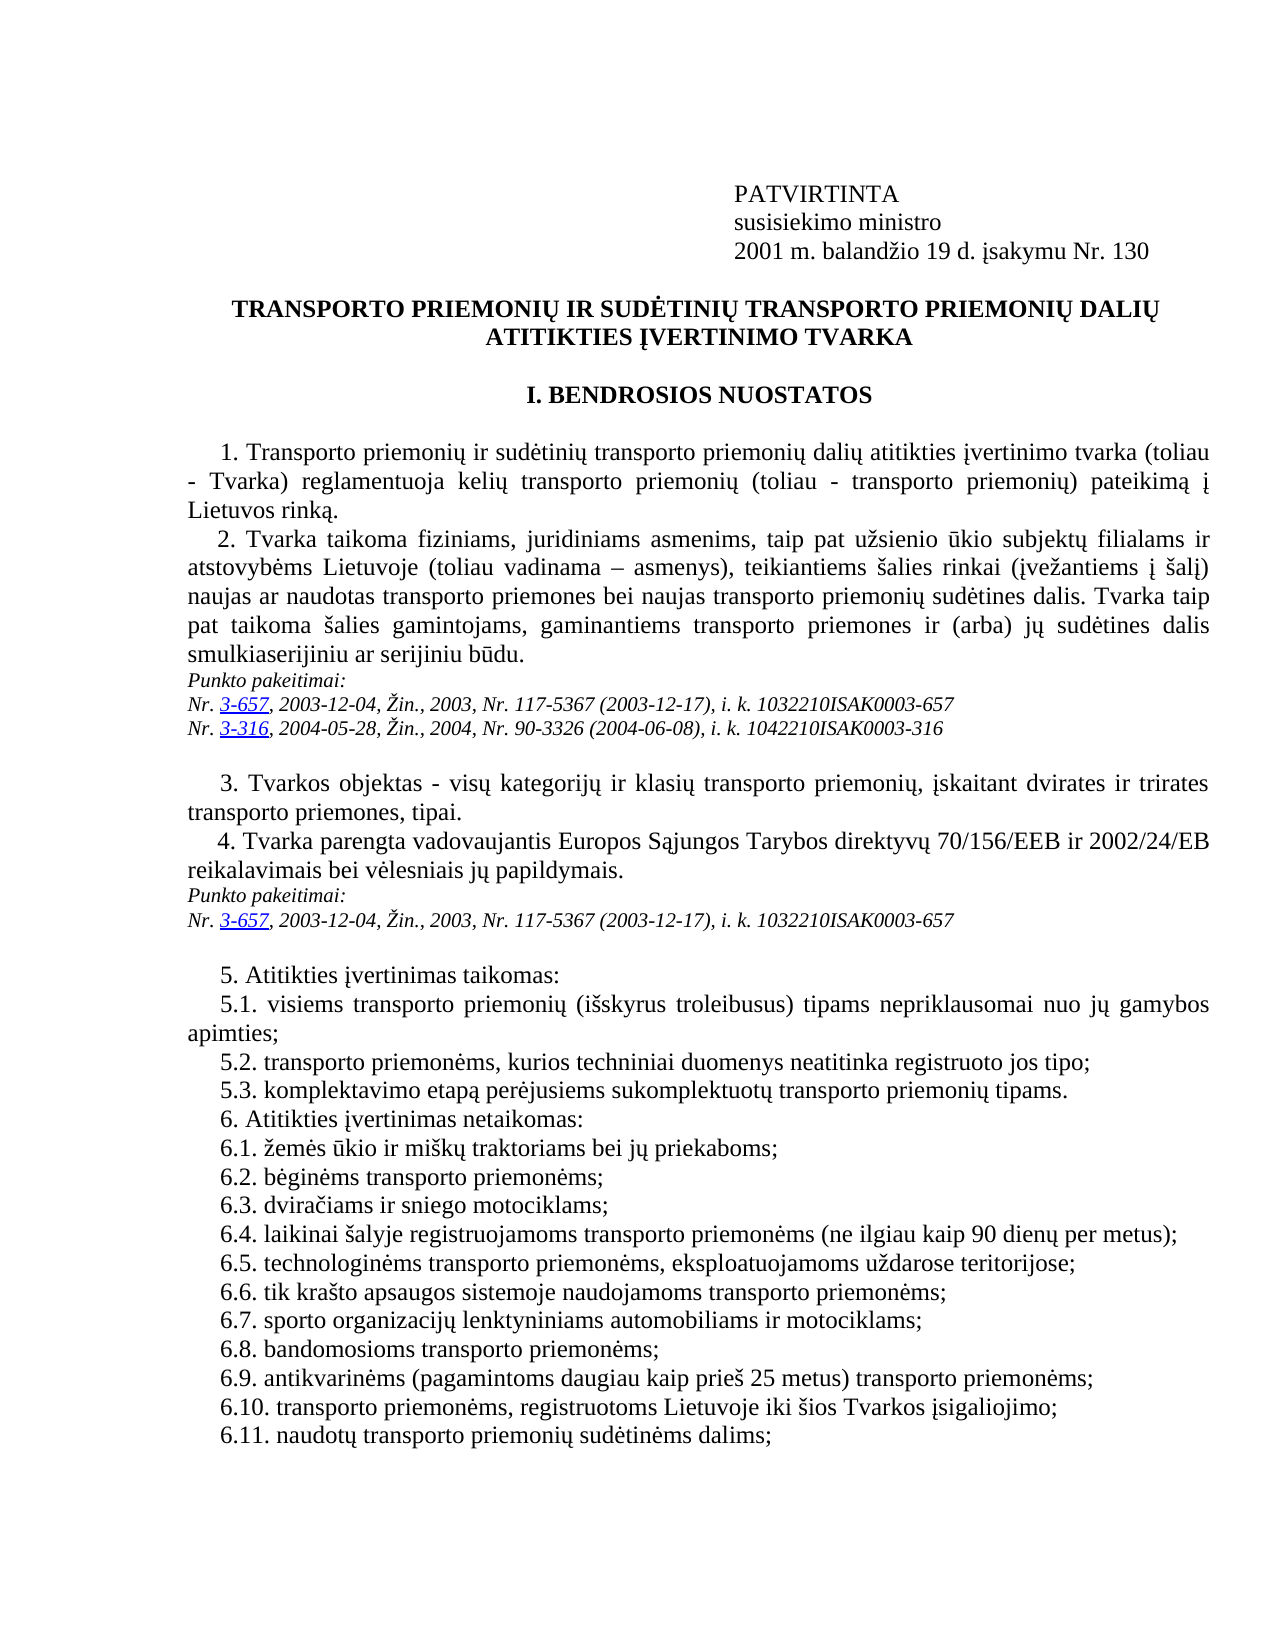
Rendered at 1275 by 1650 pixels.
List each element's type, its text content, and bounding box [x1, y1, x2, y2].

text Punkto pakeitimai: [187, 667, 1211, 692]
text Nr. 3-657, 2003-12-04, Žin., 2003, Nr. 117-5367 (2003-12-17), i. k. 1032210ISAK0003-657 [187, 692, 1211, 716]
text 5. Atitikties įvertinimas taikomas: [187, 960, 1211, 989]
text 5.1. visiems transporto priemonių (išskyrus troleibusus) tipams nepriklausomai nuo jų gamybos apimties; [187, 989, 1211, 1047]
text 6.2. bėginėms transporto priemonėms; [187, 1162, 1211, 1190]
text 6.7. sporto organizacijų lenktyniniams automobiliams ir motociklams; [187, 1305, 1211, 1334]
text 6.1. žemės ūkio ir miškų traktoriams bei jų priekaboms; [187, 1133, 1211, 1162]
text Nr. 3-316, 2004-05-28, Žin., 2004, Nr. 90-3326 (2004-06-08), i. k. 1042210ISAK0003-316 [187, 716, 1211, 740]
text 2001 m. balandžio 19 d. įsakymu Nr. 130 [187, 236, 1211, 265]
text 5.3. komplektavimo etapą perėjusiems sukomplektuotų transporto priemonių tipams. [187, 1075, 1211, 1104]
text 6.6. tik krašto apsaugos sistemoje naudojamoms transporto priemonėms; [187, 1277, 1211, 1305]
text Punkto pakeitimai: [187, 883, 1211, 907]
text 1. Transporto priemonių ir sudėtinių transporto priemonių dalių atitikties įvertinimo tvarka (toliau - Tvarka) reglamentuoja kelių transporto priemonių (toliau - transporto priemonių) pateikimą į Lietuvos rinką. [187, 437, 1211, 524]
text I. BENDROSIOS NUOSTATOS [187, 380, 1211, 409]
text PATVIRTINTA [187, 179, 1211, 207]
text TRANSPORTO PRIEMONIŲ IR SUDĖTINIŲ TRANSPORTO PRIEMONIŲ DALIŲ [187, 294, 1211, 322]
text 6.10. transporto priemonėms, registruotoms Lietuvoje iki šios Tvarkos įsigaliojimo; [187, 1392, 1211, 1420]
text Nr. 3-657, 2003-12-04, Žin., 2003, Nr. 117-5367 (2003-12-17), i. k. 1032210ISAK0003-657 [187, 907, 1211, 932]
text ATITIKTIES ĮVERTINIMO TVARKA [187, 322, 1211, 351]
text 6.5. technologinėms transporto priemonėms, eksploatuojamoms uždarose teritorijose; [187, 1248, 1211, 1277]
text 6.11. naudotų transporto priemonių sudėtinėms dalims; [187, 1420, 1211, 1449]
text 6.9. antikvarinėms (pagamintoms daugiau kaip prieš 25 metus) transporto priemonėms; [187, 1363, 1211, 1392]
text 6.3. dviračiams ir sniego motociklams; [187, 1190, 1211, 1219]
text 5.2. transporto priemonėms, kurios techniniai duomenys neatitinka registruoto jos tipo; [187, 1047, 1211, 1075]
text 6.4. laikinai šalyje registruojamoms transporto priemonėms (ne ilgiau kaip 90 dienų per metus); [187, 1219, 1211, 1248]
text 6. Atitikties įvertinimas netaikomas: [187, 1104, 1211, 1133]
text 6.8. bandomosioms transporto priemonėms; [187, 1334, 1211, 1363]
text 3. Tvarkos objektas - visų kategorijų ir klasių transporto priemonių, įskaitant dvirates ir trirates transporto priemones, tipai. [187, 768, 1211, 826]
text 4. Tvarka parengta vadovaujantis Europos Sąjungos Tarybos direktyvų 70/156/EEB ir 2002/24/EB reikalavimais bei vėlesniais jų papildymais. [187, 826, 1211, 883]
text susisiekimo ministro [187, 207, 1211, 236]
text 2. Tvarka taikoma fiziniams, juridiniams asmenims, taip pat užsienio ūkio subjektų filialams ir atstovybėms Lietuvoje (toliau vadinama – asmenys), teikiantiems šalies rinkai (įvežantiems į šalį) naujas ar naudotas transporto priemones bei naujas transporto priemonių sudėtines dalis. Tvarka taip pat taikoma šalies gamintojams, gaminantiems transporto priemones ir (arba) jų sudėtines dalis smulkiaserijiniu ar serijiniu būdu. [187, 524, 1211, 667]
